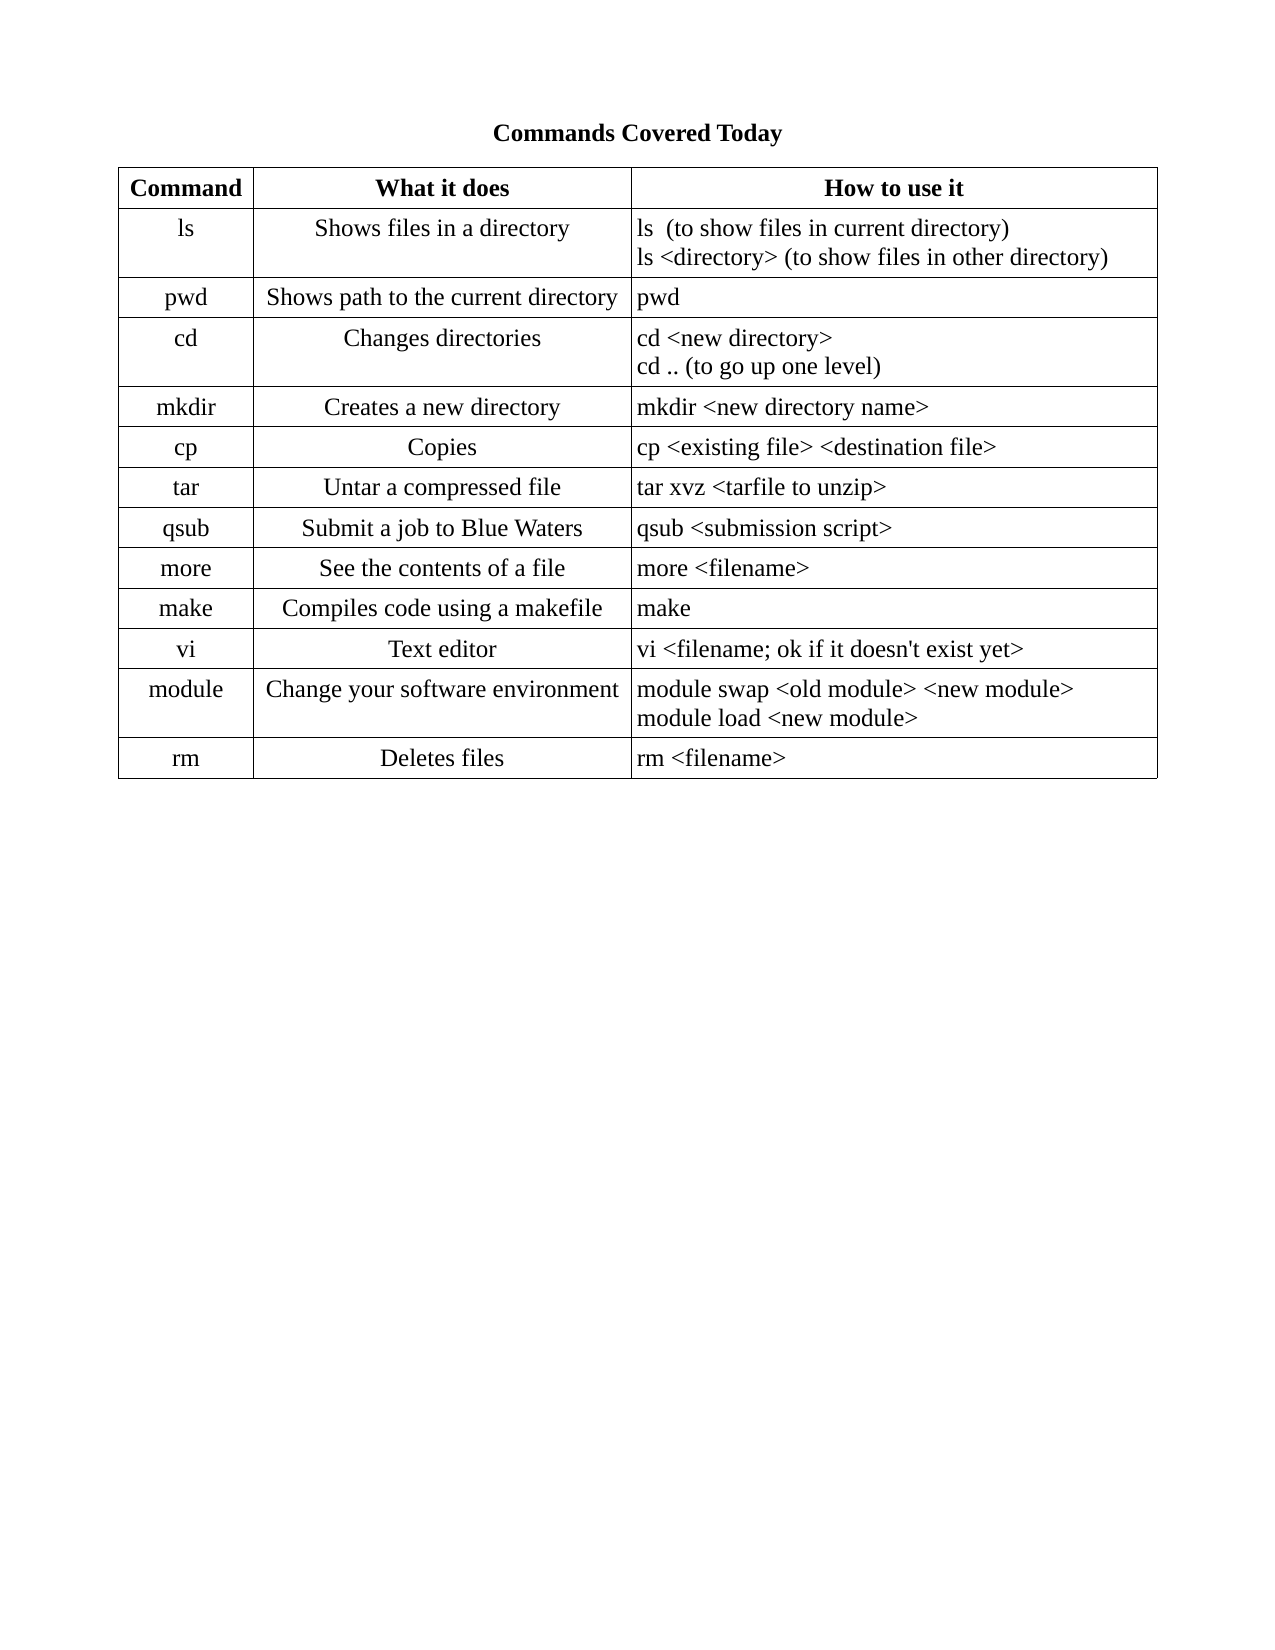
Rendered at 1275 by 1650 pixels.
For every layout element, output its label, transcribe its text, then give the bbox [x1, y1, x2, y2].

table_cell cd <new directory> cd .. (to go up one level) [632, 318, 1157, 386]
table_cell Submit a job to Blue Waters [254, 508, 631, 547]
table_cell ls [119, 209, 253, 277]
table_cell Compiles code using a makefile [254, 589, 631, 628]
table_cell module swap <old module> <new module> module load <new module> [632, 669, 1157, 737]
table_cell Shows path to the current directory [254, 278, 631, 317]
table_cell See the contents of a file [254, 548, 631, 587]
table_cell qsub [119, 508, 253, 547]
table_cell qsub <submission script> [632, 508, 1157, 547]
table_cell vi [119, 629, 253, 668]
table_cell make [632, 589, 1157, 628]
table_cell Deletes files [254, 738, 631, 777]
table_cell tar xvz <tarfile to unzip> [632, 468, 1157, 507]
table_cell vi <filename; ok if it doesn't exist yet> [632, 629, 1157, 668]
table_cell rm [119, 738, 253, 777]
table_cell Changes directories [254, 318, 631, 386]
table_cell pwd [119, 278, 253, 317]
table_cell more [119, 548, 253, 587]
table_cell cp [119, 427, 253, 467]
table_cell Shows files in a directory [254, 209, 631, 277]
table_cell Untar a compressed file [254, 468, 631, 507]
table_header What it does [254, 168, 631, 207]
table_cell mkdir <new directory name> [632, 387, 1157, 426]
table_cell tar [119, 468, 253, 507]
table_cell pwd [632, 278, 1157, 317]
table_cell Text editor [254, 629, 631, 668]
table_cell more <filename> [632, 548, 1157, 587]
table_cell ls (to show files in current directory) ls <directory> (to show files in other directory) [632, 209, 1157, 277]
table_cell Change your software environment [254, 669, 631, 737]
table_cell cd [119, 318, 253, 386]
table_cell module [119, 669, 253, 737]
table_cell cp <existing file> <destination file> [632, 427, 1157, 467]
table_cell Creates a new directory [254, 387, 631, 426]
table_cell mkdir [119, 387, 253, 426]
table_header Command [119, 168, 253, 207]
text Commands Covered Today [118, 118, 1157, 147]
table_cell rm <filename> [632, 738, 1157, 777]
table_cell make [119, 589, 253, 628]
table_cell Copies [254, 427, 631, 467]
table_header How to use it [632, 168, 1157, 207]
